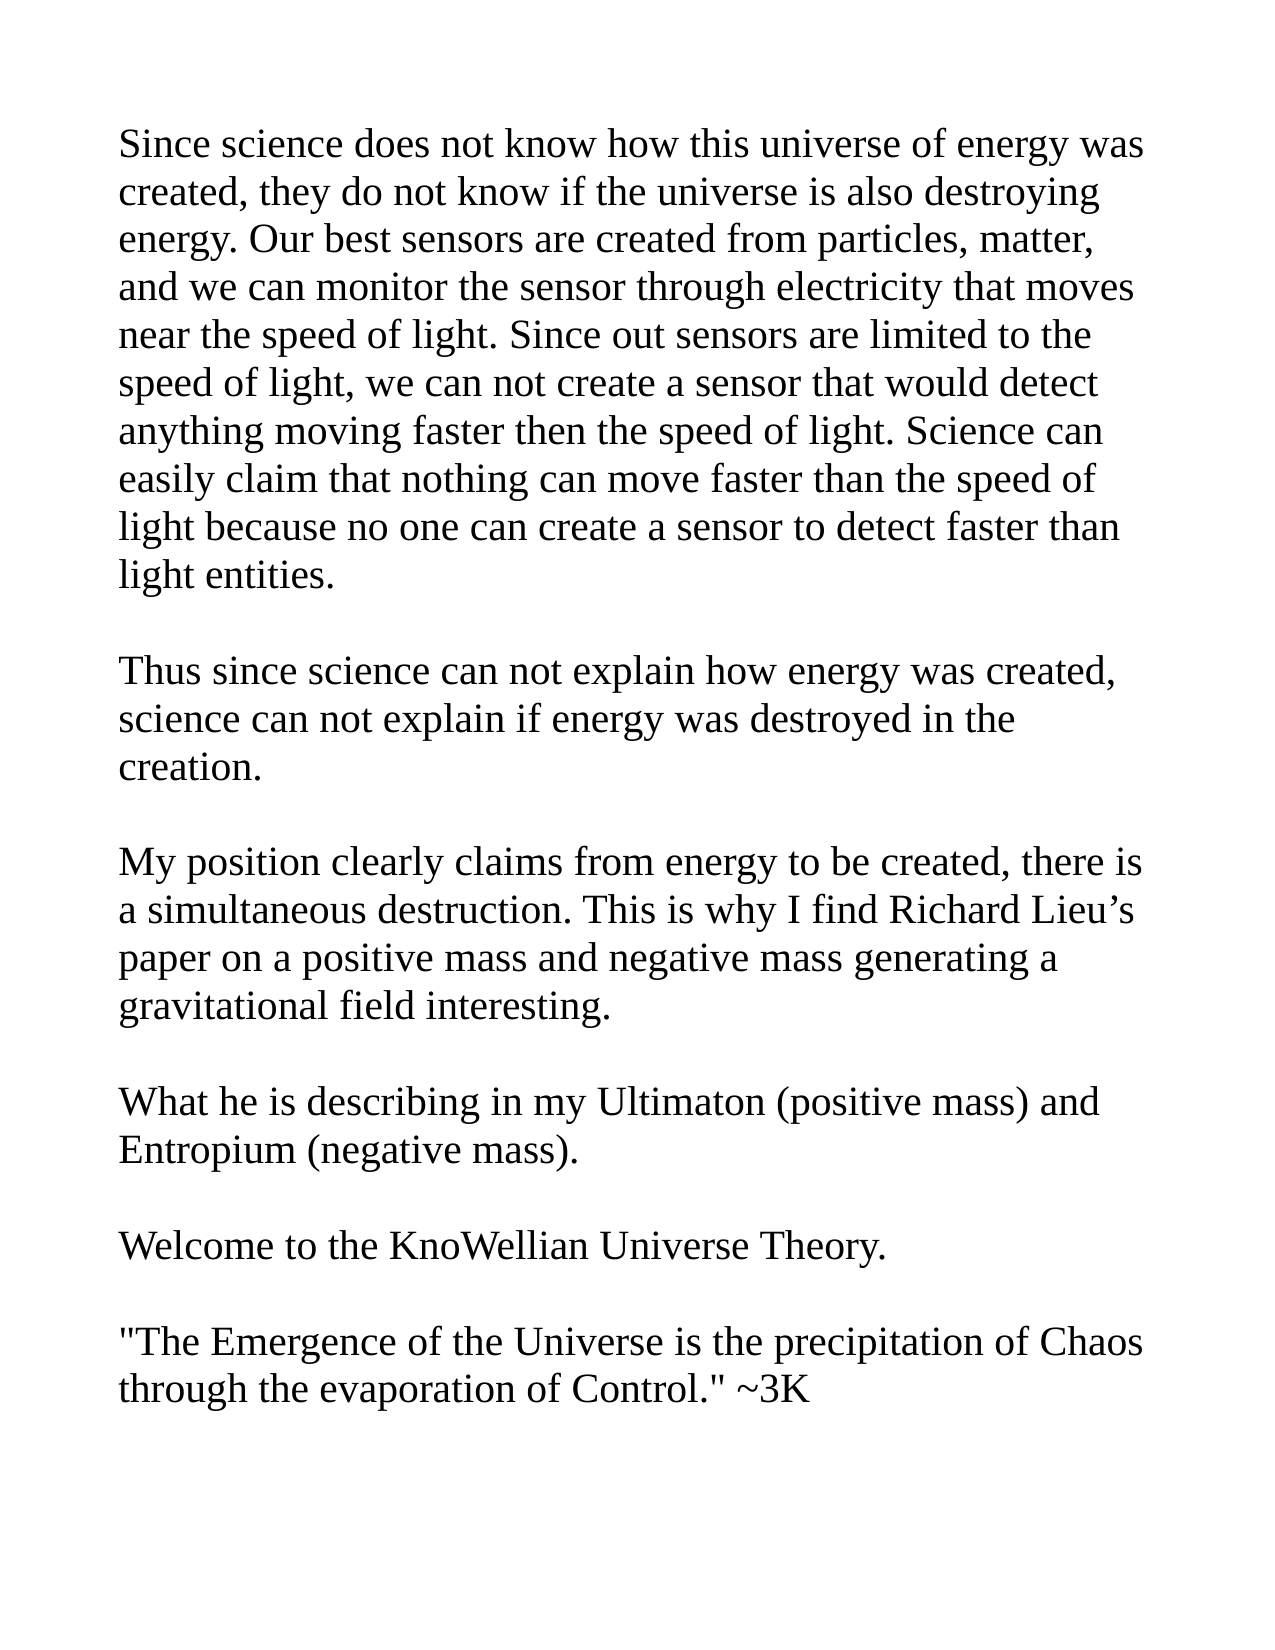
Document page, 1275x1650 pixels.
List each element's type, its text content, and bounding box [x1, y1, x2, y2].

text Welcome to the KnoWellian Universe Theory. [118, 1220, 1157, 1268]
text "The Emergence of the Universe is the precipitation of Chaos through the evaporation of Control." ~3K [118, 1316, 1157, 1412]
text My position clearly claims from energy to be created, there is a simultaneous destruction. This is why I find Richard Lieu’s paper on a positive mass and negative mass generating a gravitational field interesting. [118, 837, 1157, 1028]
text Since science does not know how this universe of energy was created, they do not know if the universe is also destroying energy. Our best sensors are created from particles, matter, and we can monitor the sensor through electricity that moves near the speed of light. Since out sensors are limited to the speed of light, we can not create a sensor that would detect anything moving faster then the speed of light. Science can easily claim that nothing can move faster than the speed of light because no one can create a sensor to detect faster than light entities. [118, 118, 1157, 597]
text What he is describing in my Ultimaton (positive mass) and Entropium (negative mass). [118, 1076, 1157, 1172]
text Thus since science can not explain how energy was created, science can not explain if energy was destroyed in the creation. [118, 645, 1157, 837]
